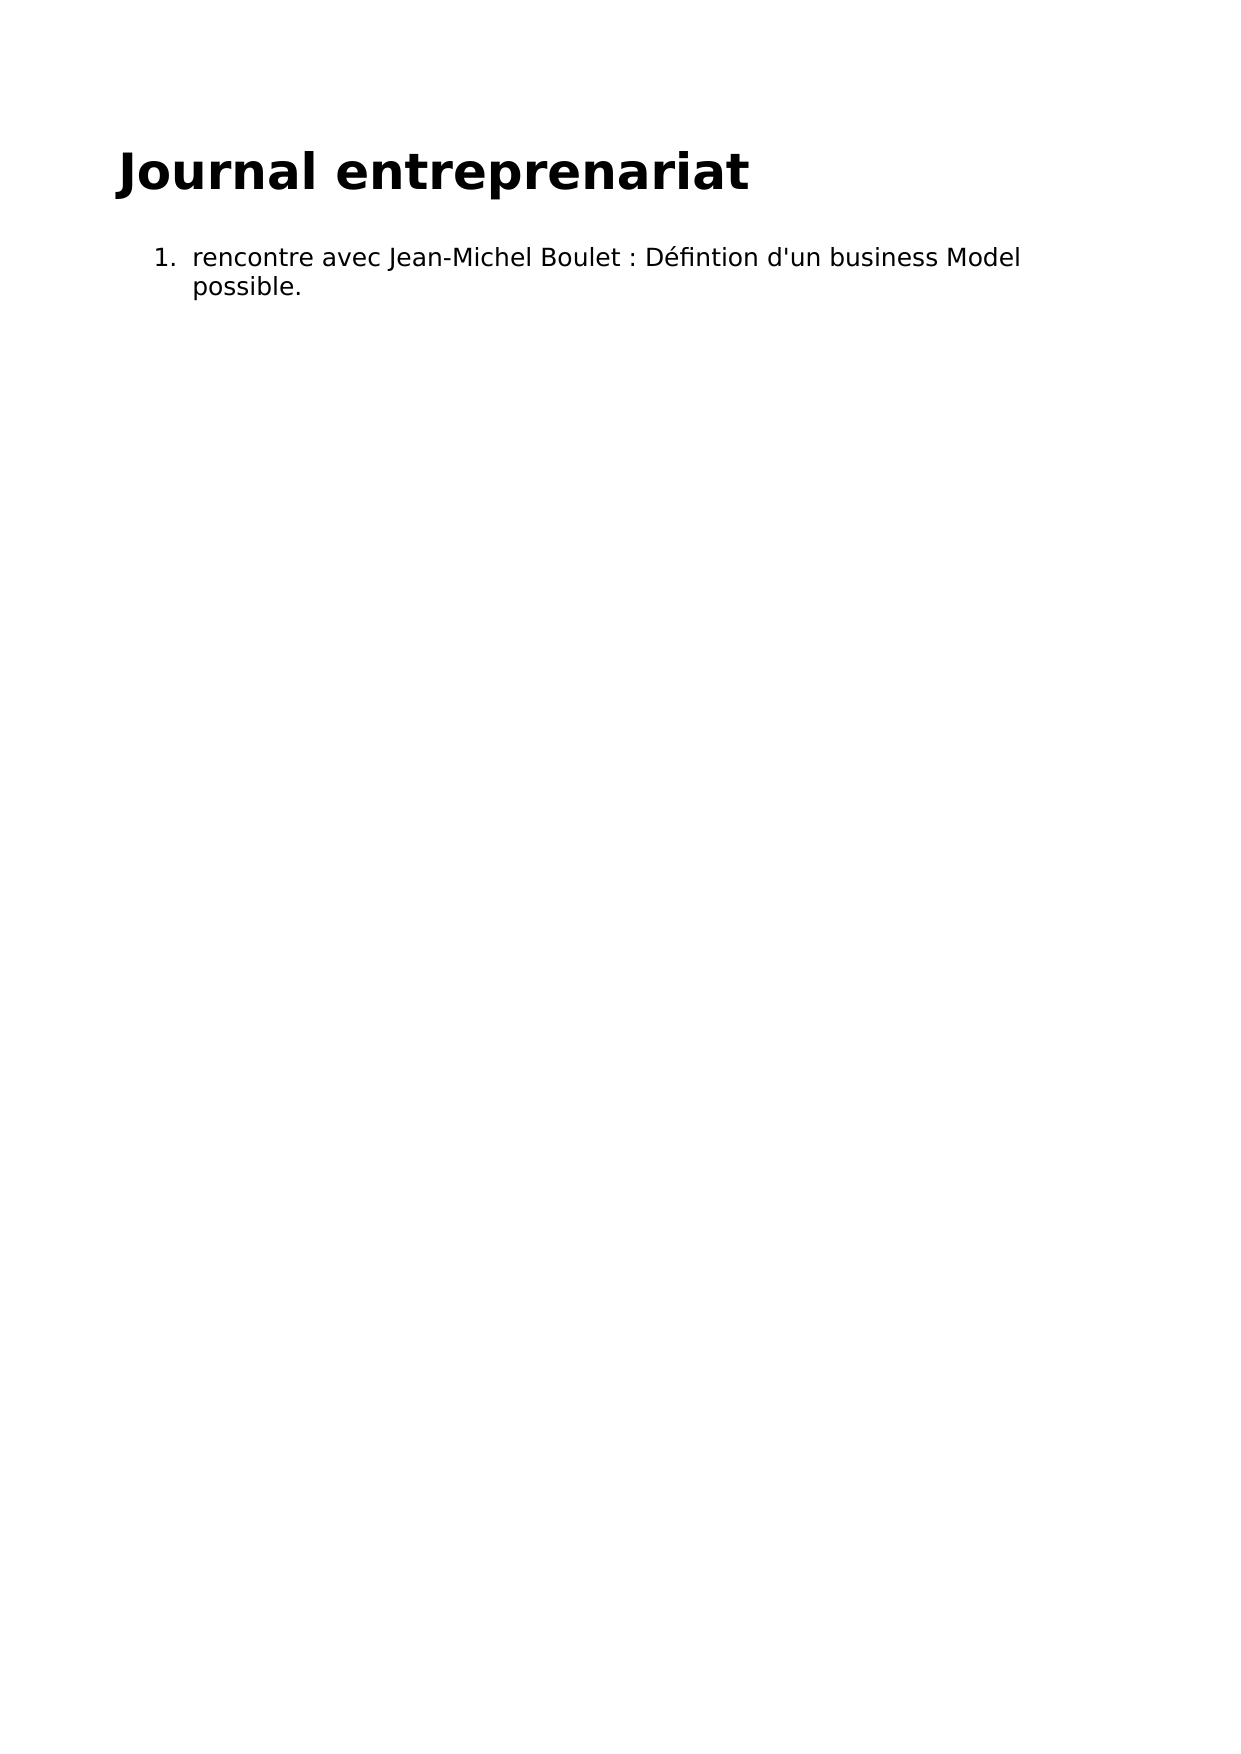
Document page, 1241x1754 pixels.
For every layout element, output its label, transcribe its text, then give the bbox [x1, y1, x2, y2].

list rencontre avec Jean-Michel Boulet : Défintion d'un business Model possible. [177, 243, 1122, 302]
subtitle Journal entreprenariat [118, 143, 1122, 201]
